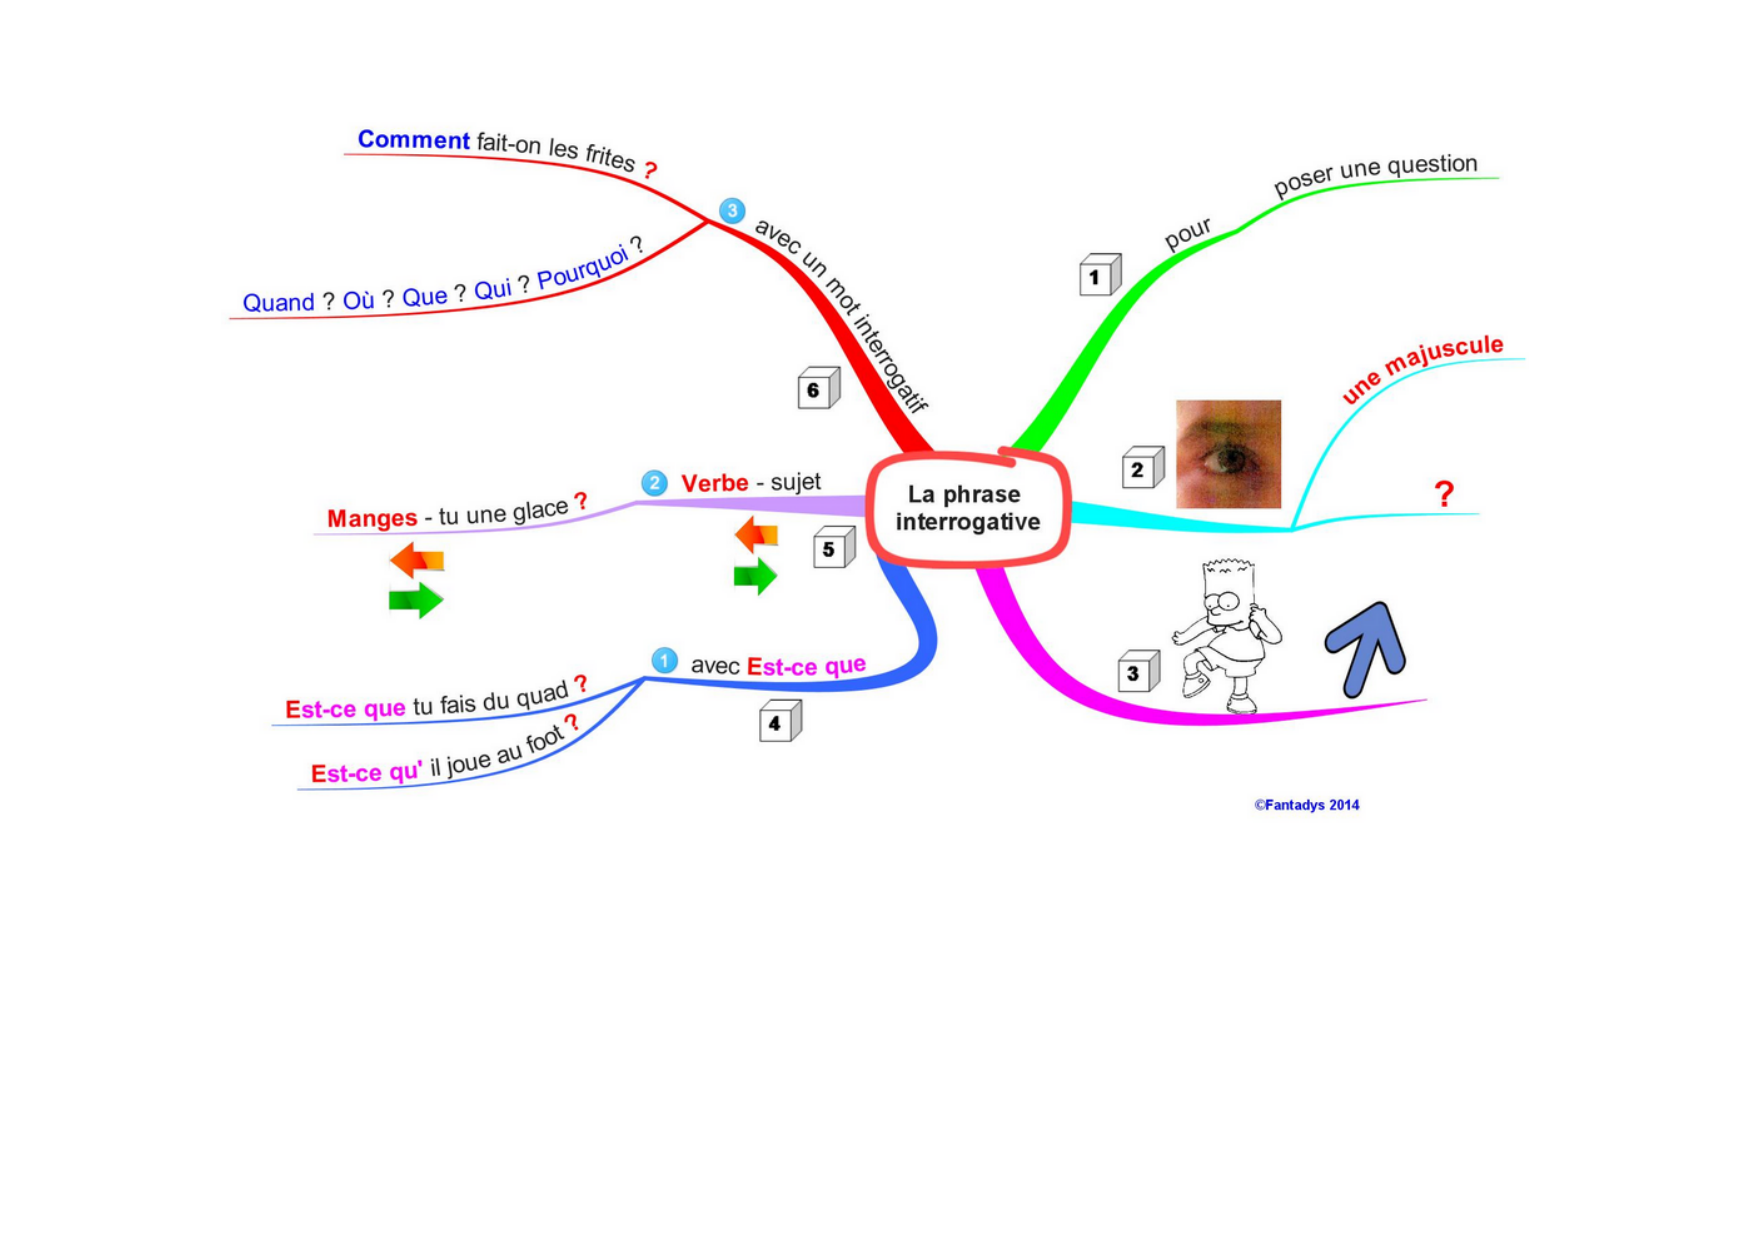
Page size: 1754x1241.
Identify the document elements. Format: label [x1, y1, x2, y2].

picture [220, 118, 1534, 846]
